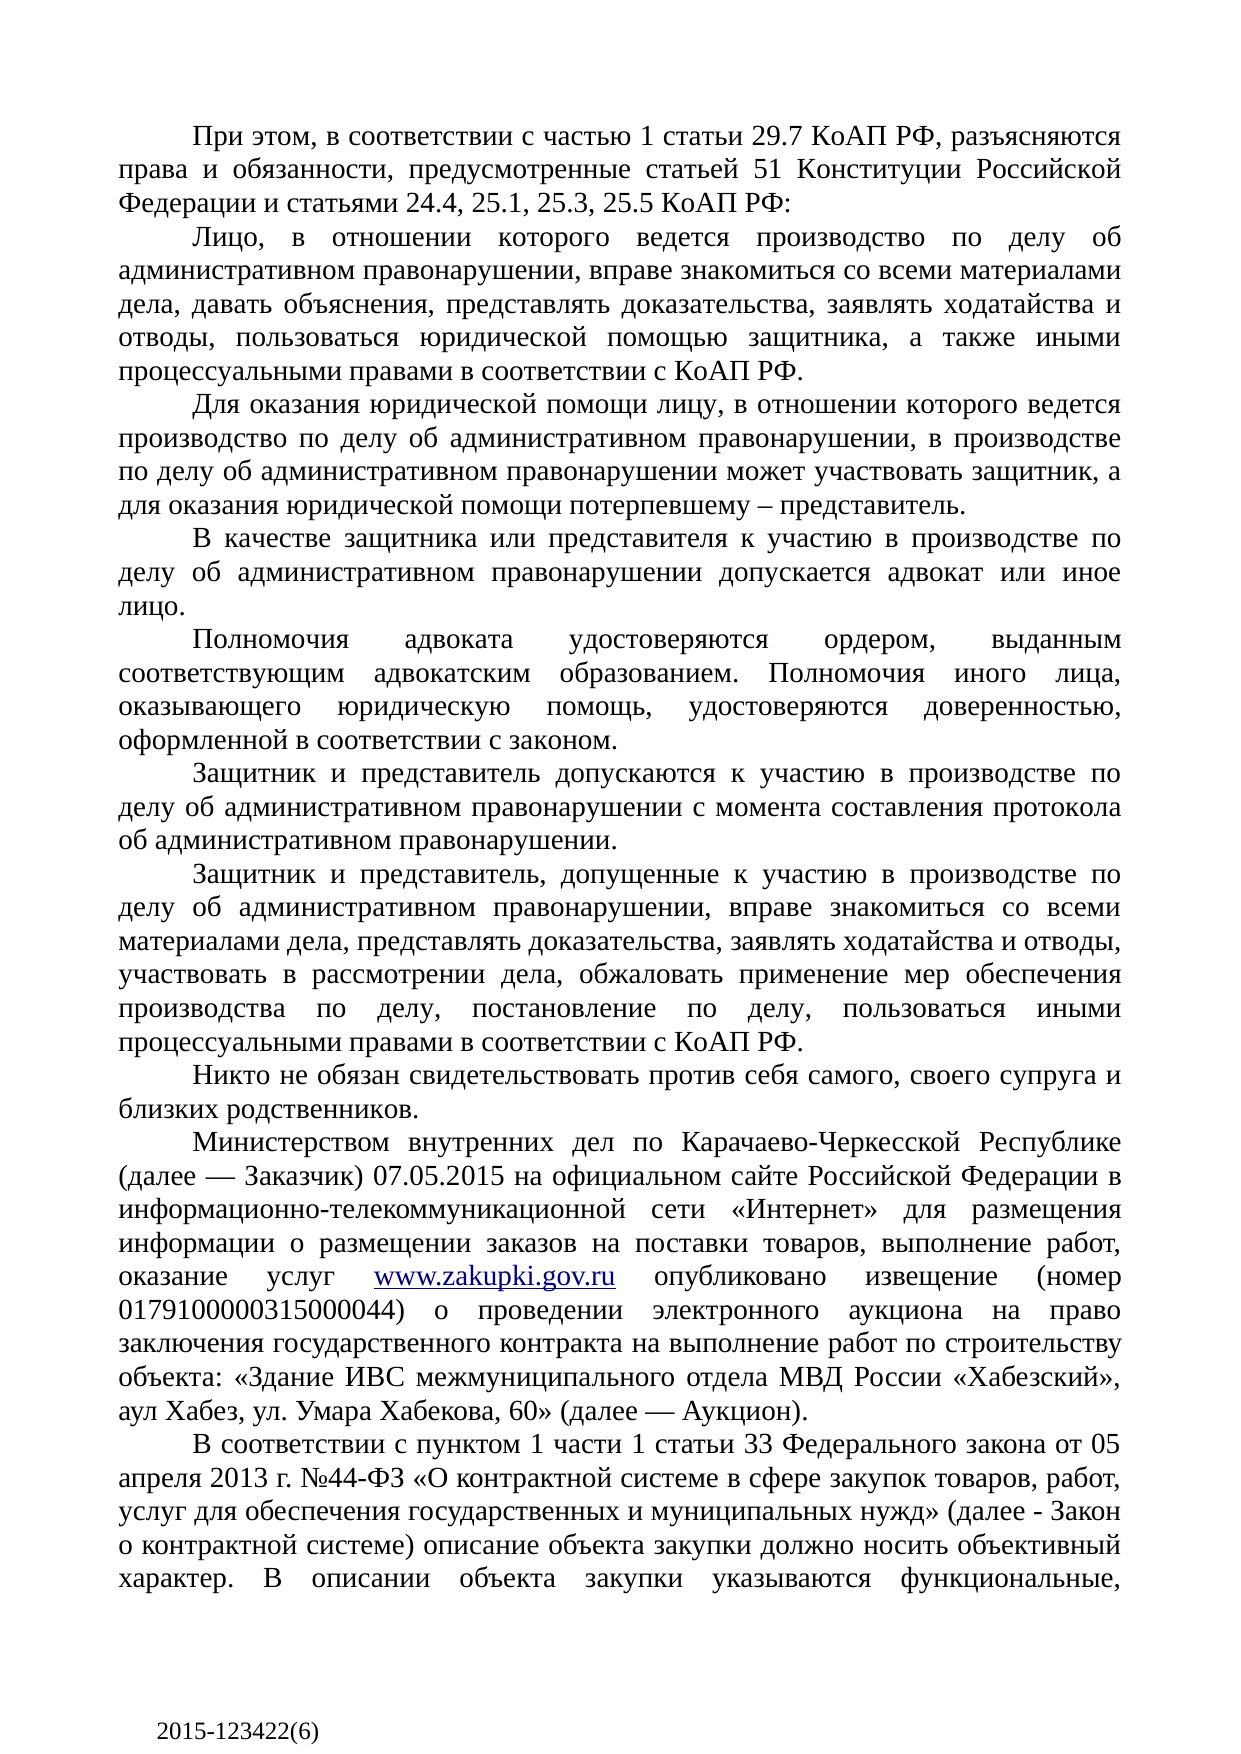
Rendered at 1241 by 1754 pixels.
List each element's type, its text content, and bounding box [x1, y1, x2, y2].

text Защитник и представитель допускаются к участию в производстве по делу об административном правонарушении с момента составления протокола об административном правонарушении. [118, 755, 1122, 856]
text В соответствии с пунктом 1 части 1 статьи 33 Федерального закона от 05 апреля 2013 г. №44-ФЗ «О контрактной системе в сфере закупок товаров, работ, услуг для обеспечения государственных и муниципальных нужд» (далее - Закон о контрактной системе) описание объекта закупки должно носить объективный характер. В описании объекта закупки указываются функциональные, [118, 1426, 1122, 1594]
text Лицо, в отношении которого ведется производство по делу об административном правонарушении, вправе знакомиться со всеми материалами дела, давать объяснения, представлять доказательства, заявлять ходатайства и отводы, пользоваться юридической помощью защитника, а также иными процессуальными правами в соответствии с КоАП РФ. [118, 219, 1122, 386]
text Министерством внутренних дел по Карачаево-Черкесской Республике (далее — Заказчик) 07.05.2015 на официальном сайте Российской Федерации в информационно-телекоммуникационной сети «Интернет» для размещения информации о размещении заказов на поставки товаров, выполнение работ, оказание услуг www.zakupki.gov.ru опубликовано извещение (номер 0179100000315000044) о проведении электронного аукциона на право заключения государственного контракта на выполнение работ по строительству объекта: «Здание ИВС межмуниципального отдела МВД России «Хабезский», аул Хабез, ул. Умара Хабекова, 60» (далее — Аукцион). [118, 1124, 1122, 1426]
text Полномочия адвоката удостоверяются ордером, выданным соответствующим адвокатским образованием. Полномочия иного лица, оказывающего юридическую помощь, удостоверяются доверенностью, оформленной в соответствии с законом. [118, 621, 1122, 755]
text В качестве защитника или представителя к участию в производстве по делу об административном правонарушении допускается адвокат или иное лицо. [118, 521, 1122, 621]
text При этом, в соответствии с частью 1 статьи 29.7 КоАП РФ, разъясняются права и обязанности, предусмотренные статьей 51 Конституции Российской Федерации и статьями 24.4, 25.1, 25.3, 25.5 КоАП РФ: [118, 118, 1122, 219]
text Никто не обязан свидетельствовать против себя самого, своего супруга и близких родственников. [118, 1057, 1122, 1124]
text Защитник и представитель, допущенные к участию в производстве по делу об административном правонарушении, вправе знакомиться со всеми материалами дела, представлять доказательства, заявлять ходатайства и отводы, участвовать в рассмотрении дела, обжаловать применение мер обеспечения производства по делу, постановление по делу, пользоваться иными процессуальными правами в соответствии с КоАП РФ. [118, 856, 1122, 1057]
text Для оказания юридической помощи лицу, в отношении которого ведется производство по делу об административном правонарушении, в производстве по делу об административном правонарушении может участвовать защитник, а для оказания юридической помощи потерпевшему – представитель. [118, 386, 1122, 521]
